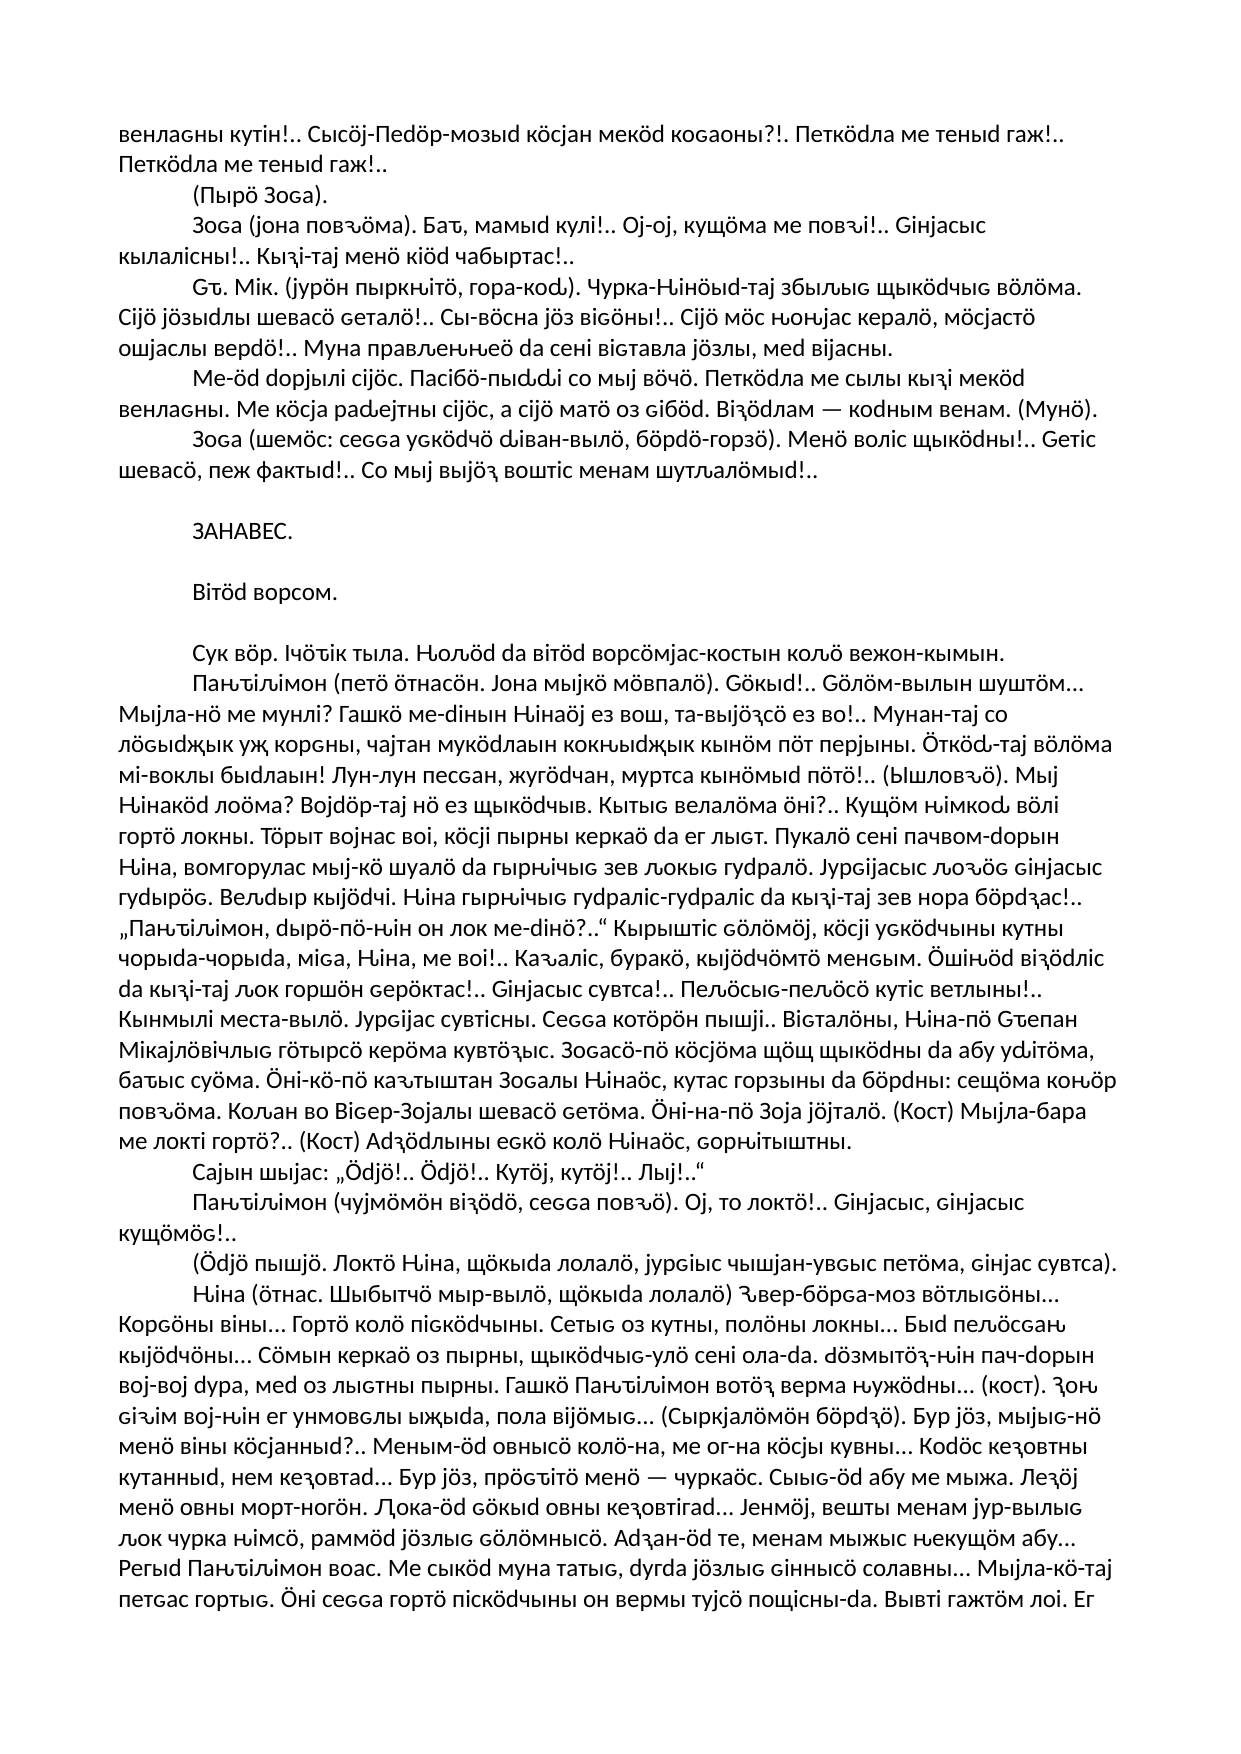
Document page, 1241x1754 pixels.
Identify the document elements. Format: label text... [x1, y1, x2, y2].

text Паԋԏіԉімон (петӧ ӧтнасӧн. Јона мыјкӧ мӧвпалӧ). Ԍӧкыԁ!.. Ԍӧлӧм-вылын шуштӧм... Мыјла-нӧ ме мунлі? Гашкӧ ме-ԁінын Ԋінаӧј ез вош, та-выјӧԇсӧ ез во!.. Мунан-тај со лӧԍыԁҗык уҗ корԍны, чајтан мукӧԁлаын кокԋыԁҗык кынӧм пӧт перјыны. Ӧткӧԃ-тај вӧлӧма мі-воклы быԁлаын! Лун-лун песԍан, жугӧԁчан, муртса кынӧмыԁ пӧтӧ!.. (Ышловԅӧ). Мыј Ԋінакӧԁ лоӧма? Војԁӧр-тај нӧ ез щыкӧԁчыв. Кытыԍ велалӧма ӧні?.. Кущӧм ԋімкоԃ вӧлі гортӧ локны. Тӧрыт војнас воі, кӧсјі пырны керкаӧ ԁа ег лыԍт. Пукалӧ сені пачвом-ԁорын Ԋіна, вомгорулас мыј-кӧ шуалӧ ԁа гырԋічыԍ зев ԉокыԍ гуԁралӧ. Јурԍіјасыс ԉоԅӧԍ ԍінјасыс гуԁырӧԍ. Веԉԁыр кыјӧԁчі. Ԋіна гырԋічыԍ гуԁраліс-гуԁраліс ԁа кыԇі-тај зев нора бӧрԁԇас!.. „Паԋԏіԉімон, ԁырӧ-пӧ-ԋін он лок ме-ԁінӧ?..“ Кырыштіс ԍӧлӧмӧј, кӧсјі уԍкӧԁчыны кутны чорыԁа-чорыԁа, міԍа, Ԋіна, ме воі!.. Каԅаліс, буракӧ, кыјӧԁчӧмтӧ менԍым. Ӧшіԋӧԁ віԇӧԁліс ԁа кыԇі-тај ԉок горшӧн ԍерӧктас!.. Ԍінјасыс сувтса!.. Пеԉӧсыԍ-пеԉӧсӧ кутіс ветлыны!.. Кынмылі места-вылӧ. Јурԍіјас сувтісны. Сеԍԍа котӧрӧн пышјі.. Віԍталӧны, Ԋіна-пӧ Ԍԏепан Мікајлӧвічлыԍ гӧтырсӧ керӧма кувтӧԇыс. Зоԍасӧ-пӧ кӧсјӧма щӧщ щыкӧԁны ԁа абу уԃітӧма, баԏыс суӧма. Ӧні-кӧ-пӧ каԅтыштан Зоԍалы Ԋінаӧс, кутас горзыны ԁа бӧрԁны: сещӧма коԋӧр повԅӧма. Коԉан во Віԍер-Зојалы шевасӧ ԍетӧма. Ӧні-на-пӧ Зоја јӧјталӧ. (Кост) Мыјла-бара ме локті гортӧ?.. (Кост) Аԁԇӧԁлыны еԍкӧ колӧ Ԋінаӧс, ԍорԋітыштны. [118, 667, 1122, 1156]
text Ԍԏ. Мік. (јурӧн пыркԋітӧ, гора-коԃ). Чурка-Ԋінӧыԁ-тај збыԉыԍ щыкӧԁчыԍ вӧлӧма. Сіјӧ јӧзыԁлы шевасӧ ԍеталӧ!.. Сы-вӧсна јӧз віԍӧны!.. Сіјӧ мӧс ԋоԋјас кералӧ, мӧсјастӧ ошјаслы верԁӧ!.. Муна правԉеԋԋеӧ ԁа сені віԍтавла јӧзлы, меԁ віјасны. [118, 271, 1122, 362]
text Паԋԏіԉімон (чујмӧмӧн віԇӧԁӧ, сеԍԍа повԅӧ). Ој, то локтӧ!.. Ԍінјасыс, ԍінјасыс кущӧмӧԍ!.. [118, 1186, 1122, 1247]
text Вітӧԁ ворсом. [118, 576, 1122, 606]
text ЗАНАВЕС. [118, 515, 1122, 545]
text (Ӧԁјӧ пышјӧ. Локтӧ Ԋіна, щӧкыԁа лолалӧ, јурԍіыс чышјан-увԍыс петӧма, ԍінјас сувтса). [118, 1247, 1122, 1278]
text Ме-ӧԁ ԁорјылі сіјӧс. Пасібӧ-пыԃԃі со мыј вӧчӧ. Петкӧԁла ме сылы кыԇі мекӧԁ венлаԍны. Ме кӧсја раԃејтны сіјӧс, а сіјӧ матӧ оз ԍібӧԁ. Віԇӧԁлам — коԁным венам. (Мунӧ). [118, 362, 1122, 423]
text (Пырӧ Зоԍа). [118, 179, 1122, 210]
text Зоԍа (јона повԅӧма). Баԏ, мамыԁ кулі!.. Ој-ој, кущӧма ме повԅі!.. Ԍінјасыс кылалісны!.. Кыԇі-тај менӧ кіӧԁ чабыртас!.. [118, 210, 1122, 271]
text Сук вӧр. Ічӧԏік тыла. Ԋоԉӧԁ ԁа вітӧԁ ворсӧмјас-костын коԉӧ вежон-кымын. [118, 637, 1122, 667]
text Сајын шыјас: „Ӧԁјӧ!.. Ӧԁјӧ!.. Кутӧј, кутӧј!.. Лыј!..“ [118, 1156, 1122, 1186]
text венлаԍны кутін!.. Сысӧј-Пеԁӧр-мозыԁ кӧсјан мекӧԁ коԍаоны?!. Петкӧԁла ме теныԁ гаж!.. Петкӧԁла ме теныԁ гаж!.. [118, 118, 1122, 179]
text Ԋіна (ӧтнас. Шыбытчӧ мыр-вылӧ, щӧкыԁа лолалӧ) Ԅвер-бӧрԍа-моз вӧтлыԍӧны... Корԍӧны віны... Гортӧ колӧ піԍкӧԁчыны. Сетыԍ оз кутны, полӧны локны... Быԁ пеԉӧсԍаԋ кыјӧԁчӧны... Сӧмын керкаӧ оз пырны, щыкӧԁчыԍ-улӧ сені ола-ԁа. Ԁӧзмытӧԇ-ԋін пач-ԁорын вој-вој ԁура, меԁ оз лыԍтны пырны. Гашкӧ Паԋԏіԉімон вотӧԇ верма ԋужӧԁны... (кост). Ԇоԋ ԍіԅім вој-ԋін ег унмовԍлы ыҗыԁа, пола віјӧмыԍ... (Сыркјалӧмӧн бӧрԁԇӧ). Бур јӧз, мыјыԍ-нӧ менӧ віны кӧсјанныԁ?.. Меным-ӧԁ овнысӧ колӧ-на, ме ог-на кӧсјы кувны... Коԁӧс кеԇовтны кутанныԁ, нем кеԇовтаԁ... Бур јӧз, прӧԍԏітӧ менӧ — чуркаӧс. Сыыԍ-ӧԁ абу ме мыжа. Леԇӧј менӧ овны морт-ногӧн. Ԉока-ӧԁ ԍӧкыԁ овны кеԇовтігаԁ... Јенмӧј, вешты менам јур-вылыԍ ԉок чурка ԋімсӧ, раммӧԁ јӧзлыԍ ԍӧлӧмнысӧ. Аԁԇан-ӧԁ те, менам мыжыс ԋекущӧм абу... Регыԁ Паԋԏіԉімон воас. Ме сыкӧԁ муна татыԍ, ԁугԁа јӧзлыԍ ԍіннысӧ солавны... Мыјла-кӧ-тај петԍас гортыԍ. Ӧні сеԍԍа гортӧ піскӧԁчыны он вермы тујсӧ пощісны-ԁа. Вывті гажтӧм лоі. Ег [118, 1278, 1122, 1614]
text Зоԍа (шемӧс: сеԍԍа уԍкӧԁчӧ ԃіван-вылӧ, бӧрԁӧ-горзӧ). Менӧ воліс щыкӧԁны!.. Ԍетіс шевасӧ, пеж фактыԁ!.. Со мыј выјӧԇ воштіс менам шутԉалӧмыԁ!.. [118, 423, 1122, 484]
